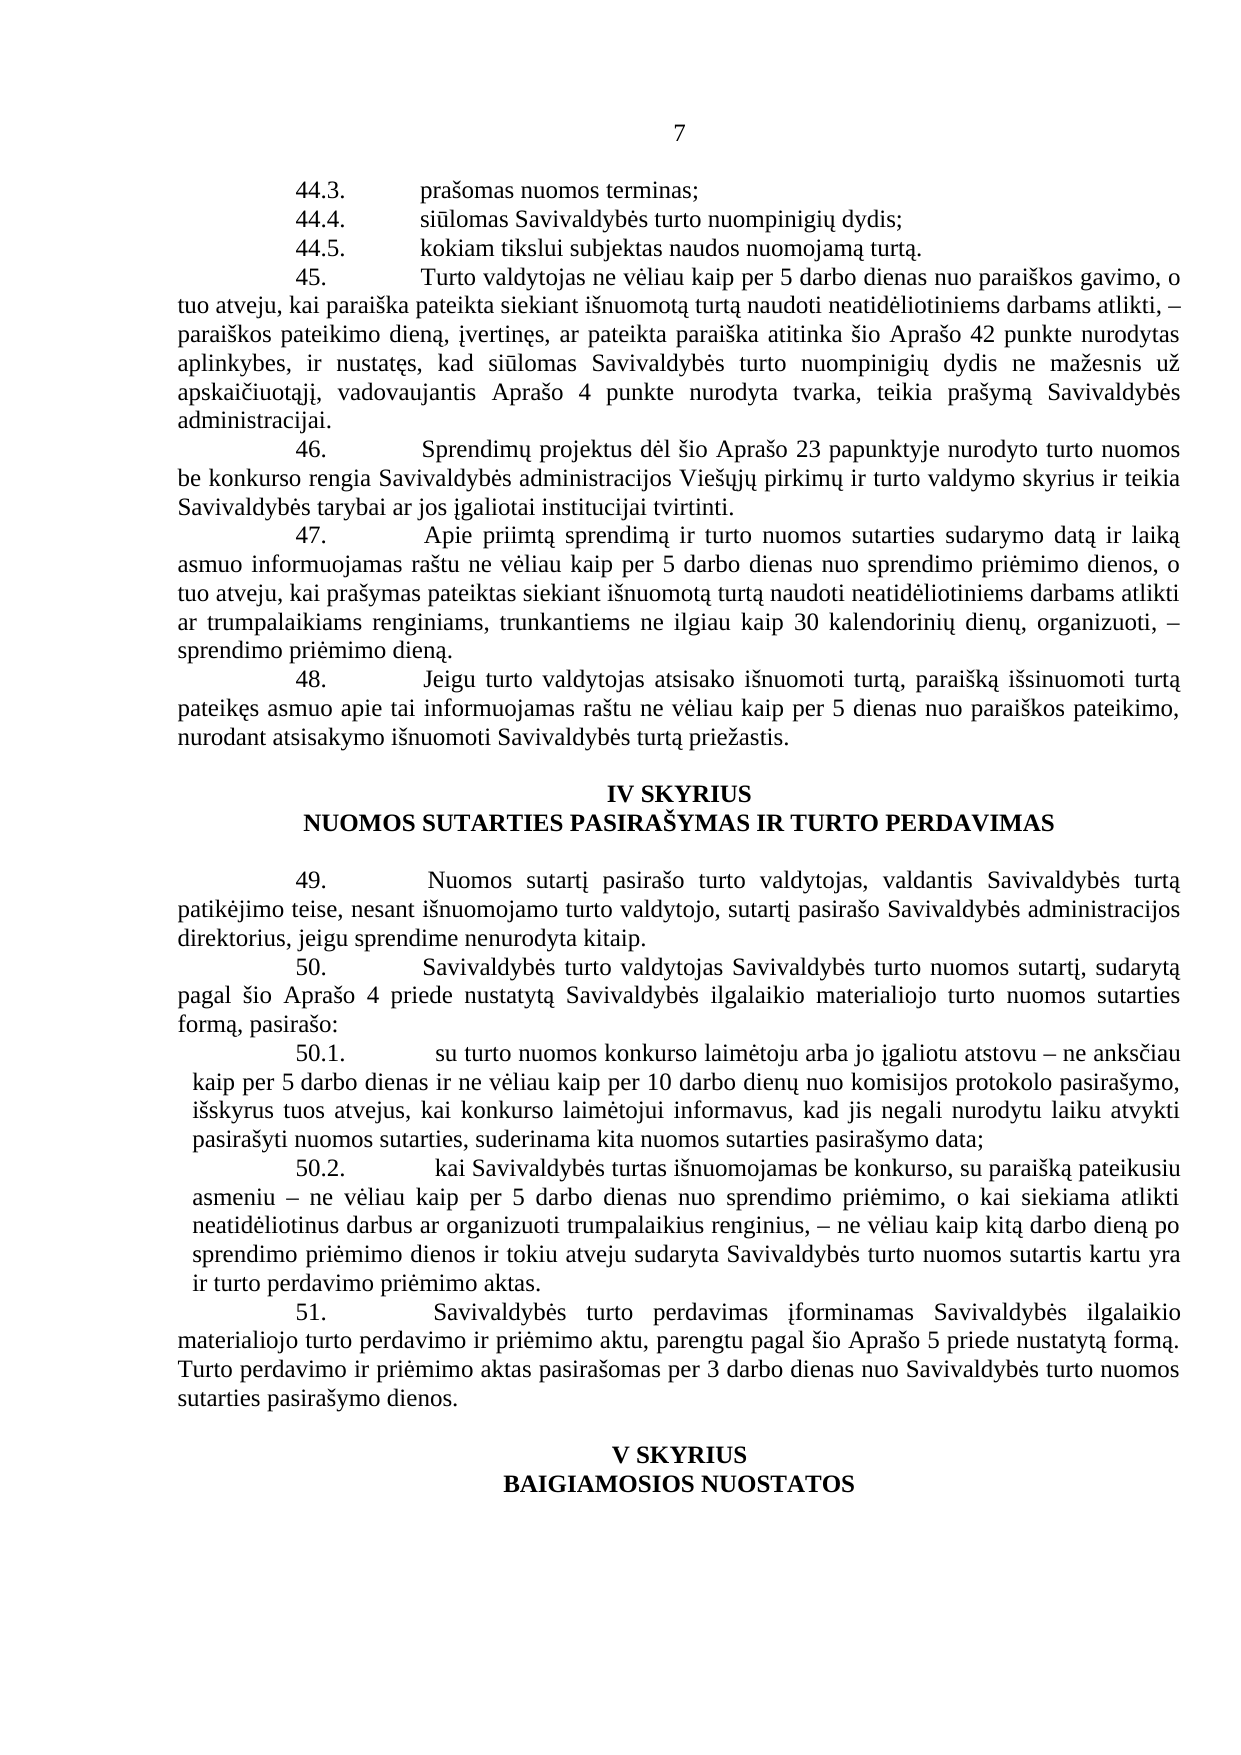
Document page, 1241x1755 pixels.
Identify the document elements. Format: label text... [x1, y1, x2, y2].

text 50.2. kai Savivaldybės turtas išnuomojamas be konkurso, su paraišką pateikusiu asmeniu – ne vėliau kaip per 5 darbo dienas nuo sprendimo priėmimo, o kai siekiama atlikti neatidėliotinus darbus ar organizuoti trumpalaikius renginius, – ne vėliau kaip kitą darbo dieną po sprendimo priėmimo dienos ir tokiu atveju sudaryta Savivaldybės turto nuomos sutartis kartu yra ir turto perdavimo priėmimo aktas. [192, 1153, 1181, 1297]
text 44.3. prašomas nuomos terminas; [177, 176, 1181, 204]
text 50.1. su turto nuomos konkurso laimėtoju arba jo įgaliotu atstovu – ne anksčiau kaip per 5 darbo dienas ir ne vėliau kaip per 10 darbo dienų nuo komisijos protokolo pasirašymo, išskyrus tuos atvejus, kai konkurso laimėtojui informavus, kad jis negali nurodytu laiku atvykti pasirašyti nuomos sutarties, suderinama kita nuomos sutarties pasirašymo data; [192, 1038, 1181, 1153]
text 46. Sprendimų projektus dėl šio Aprašo 23 papunktyje nurodyto turto nuomos be konkurso rengia Savivaldybės administracijos Viešųjų pirkimų ir turto valdymo skyrius ir teikia Savivaldybės tarybai ar jos įgaliotai institucijai tvirtinti. [177, 434, 1181, 521]
text 45. Turto valdytojas ne vėliau kaip per 5 darbo dienas nuo paraiškos gavimo, o tuo atveju, kai paraiška pateikta siekiant išnuomotą turtą naudoti neatidėliotiniems darbams atlikti, – paraiškos pateikimo dieną, įvertinęs, ar pateikta paraiška atitinka šio Aprašo 42 punkte nurodytas aplinkybes, ir nustatęs, kad siūlomas Savivaldybės turto nuompinigių dydis ne mažesnis už apskaičiuotąjį, vadovaujantis Aprašo 4 punkte nurodyta tvarka, teikia prašymą Savivaldybės administracijai. [177, 262, 1181, 434]
text 49. Nuomos sutartį pasirašo turto valdytojas, valdantis Savivaldybės turtą patikėjimo teise, nesant išnuomojamo turto valdytojo, sutartį pasirašo Savivaldybės administracijos direktorius, jeigu sprendime nenurodyta kitaip. [177, 866, 1181, 952]
text BAIGIAMOSIOS NUOSTATOS [177, 1469, 1181, 1498]
text IV SKYRIUS [177, 779, 1181, 808]
text 51. Savivaldybės turto perdavimas įforminamas Savivaldybės ilgalaikio materialiojo turto perdavimo ir priėmimo aktu, parengtu pagal šio Aprašo 5 priede nustatytą formą. Turto perdavimo ir priėmimo aktas pasirašomas per 3 darbo dienas nuo Savivaldybės turto nuomos sutarties pasirašymo dienos. [177, 1297, 1181, 1412]
text 44.4. siūlomas Savivaldybės turto nuompinigių dydis; [177, 204, 1181, 233]
text 44.5. kokiam tikslui subjektas naudos nuomojamą turtą. [177, 233, 1181, 262]
text V SKYRIUS [177, 1441, 1181, 1469]
text 47. Apie priimtą sprendimą ir turto nuomos sutarties sudarymo datą ir laiką asmuo informuojamas raštu ne vėliau kaip per 5 darbo dienas nuo sprendimo priėmimo dienos, o tuo atveju, kai prašymas pateiktas siekiant išnuomotą turtą naudoti neatidėliotiniems darbams atlikti ar trumpalaikiams renginiams, trunkantiems ne ilgiau kaip 30 kalendorinių dienų, organizuoti, – sprendimo priėmimo dieną. [177, 521, 1181, 664]
text 50. Savivaldybės turto valdytojas Savivaldybės turto nuomos sutartį, sudarytą pagal šio Aprašo 4 priede nustatytą Savivaldybės ilgalaikio materialiojo turto nuomos sutarties formą, pasirašo: [177, 952, 1181, 1038]
text NUOMOS SUTARTIES PASIRAŠYMAS IR TURTO PERDAVIMAS [177, 808, 1181, 837]
text 48. Jeigu turto valdytojas atsisako išnuomoti turtą, paraišką išsinuomoti turtą pateikęs asmuo apie tai informuojamas raštu ne vėliau kaip per 5 dienas nuo paraiškos pateikimo, nurodant atsisakymo išnuomoti Savivaldybės turtą priežastis. [177, 664, 1181, 751]
